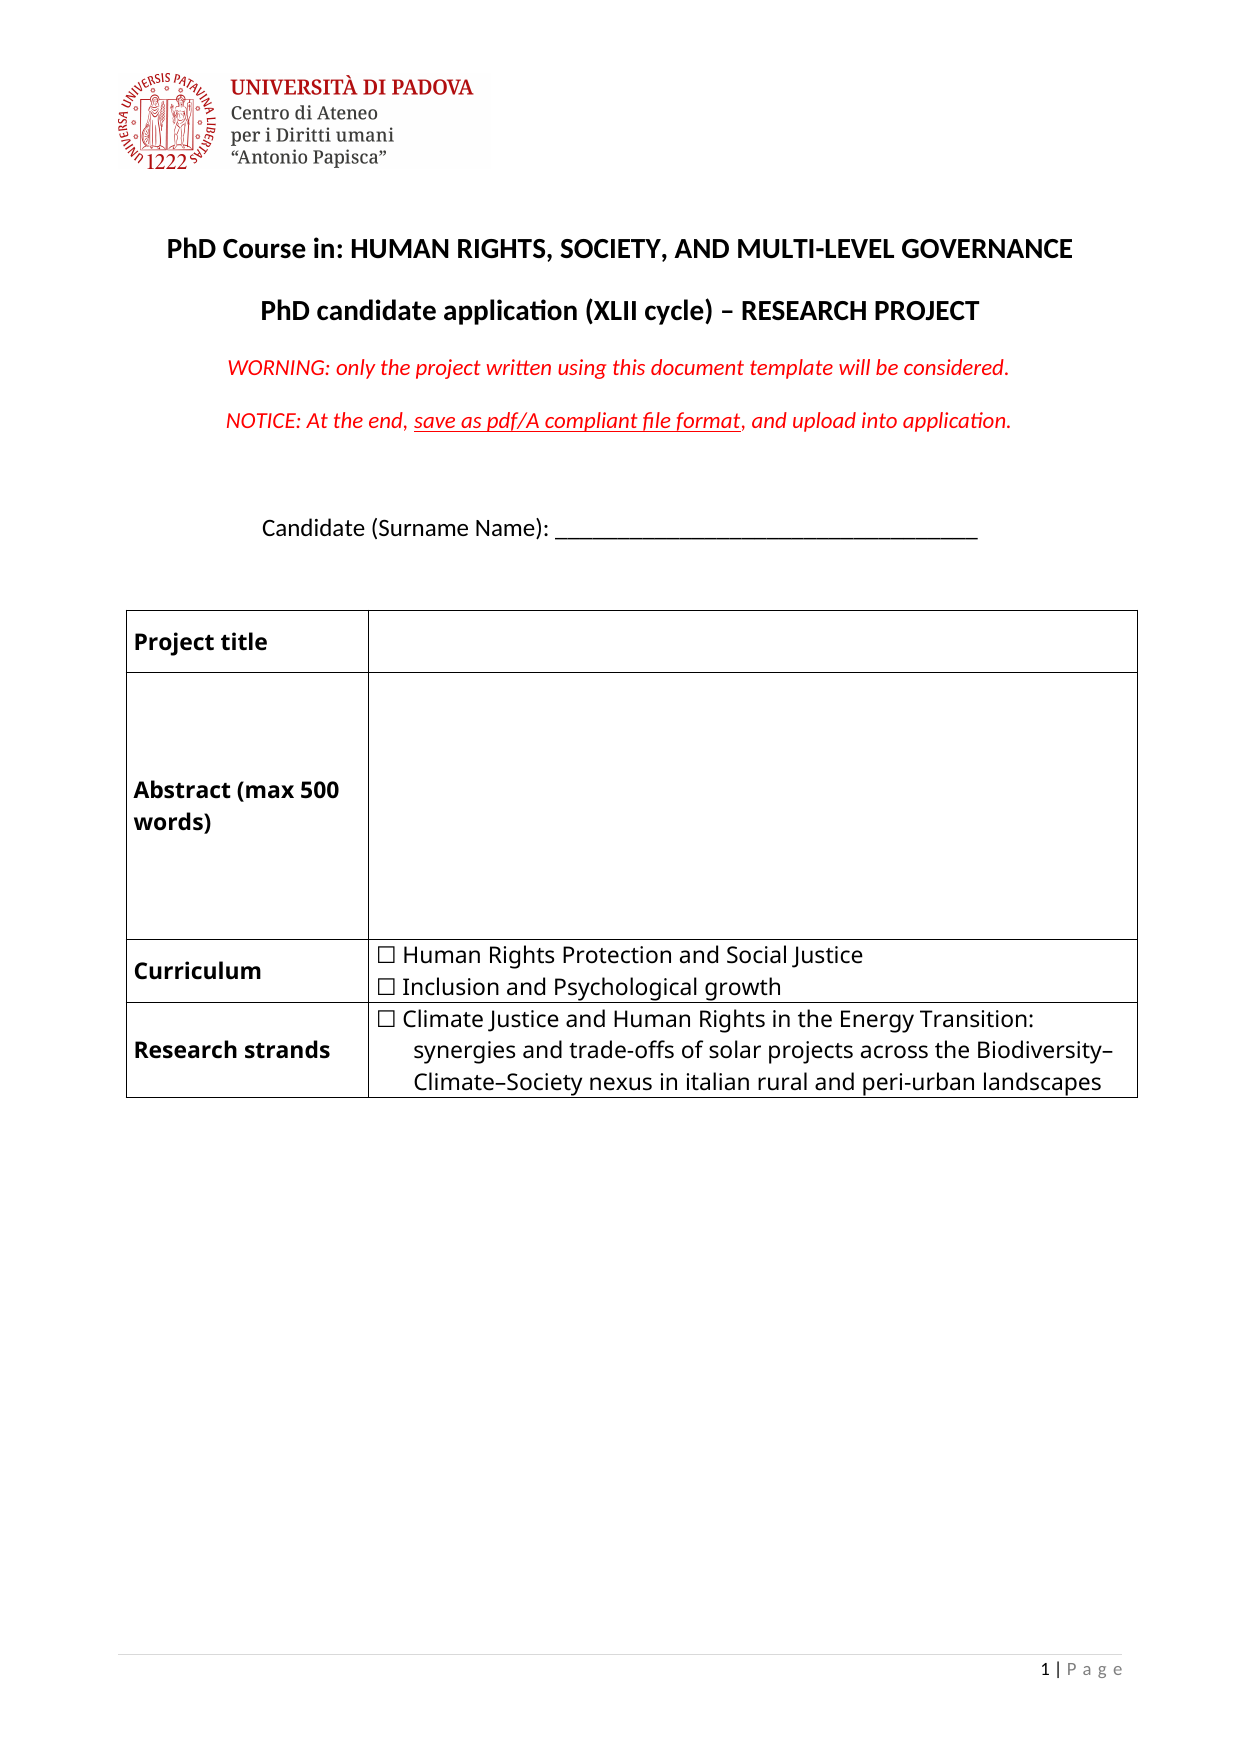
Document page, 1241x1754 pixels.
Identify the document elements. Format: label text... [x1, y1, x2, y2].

table_cell ☐ Human Rights Protection and Social Justice ☐ Inclusion and Psychological growth [369, 940, 1137, 1002]
table_cell [369, 673, 1137, 938]
text Candidate (Surname Name): __________________________________ [118, 512, 1122, 543]
text PhD Course in: HUMAN RIGHTS, SOCIETY, AND MULTI-LEVEL GOVERNANCE [118, 230, 1122, 266]
text PhD candidate application (XLII cycle) – RESEARCH PROJECT [118, 292, 1122, 327]
table_header Project title [127, 611, 368, 672]
table_cell Curriculum [127, 940, 368, 1002]
text WORNING: only the project written using this document template will be considered. [118, 353, 1122, 381]
table_header [369, 611, 1137, 672]
table_cell Research strands [127, 1003, 368, 1097]
table_cell ☐ Climate Justice and Human Rights in the Energy Transition: synergies and trade-offs of solar projects across the Biodiversity–Climate–Society nexus in italian rural and peri-urban landscapes [369, 1003, 1137, 1097]
text NOTICE: At the end, save as pdf/A compliant file format, and upload into application. [118, 406, 1122, 434]
table_cell Abstract (max 500 words) [127, 673, 368, 938]
